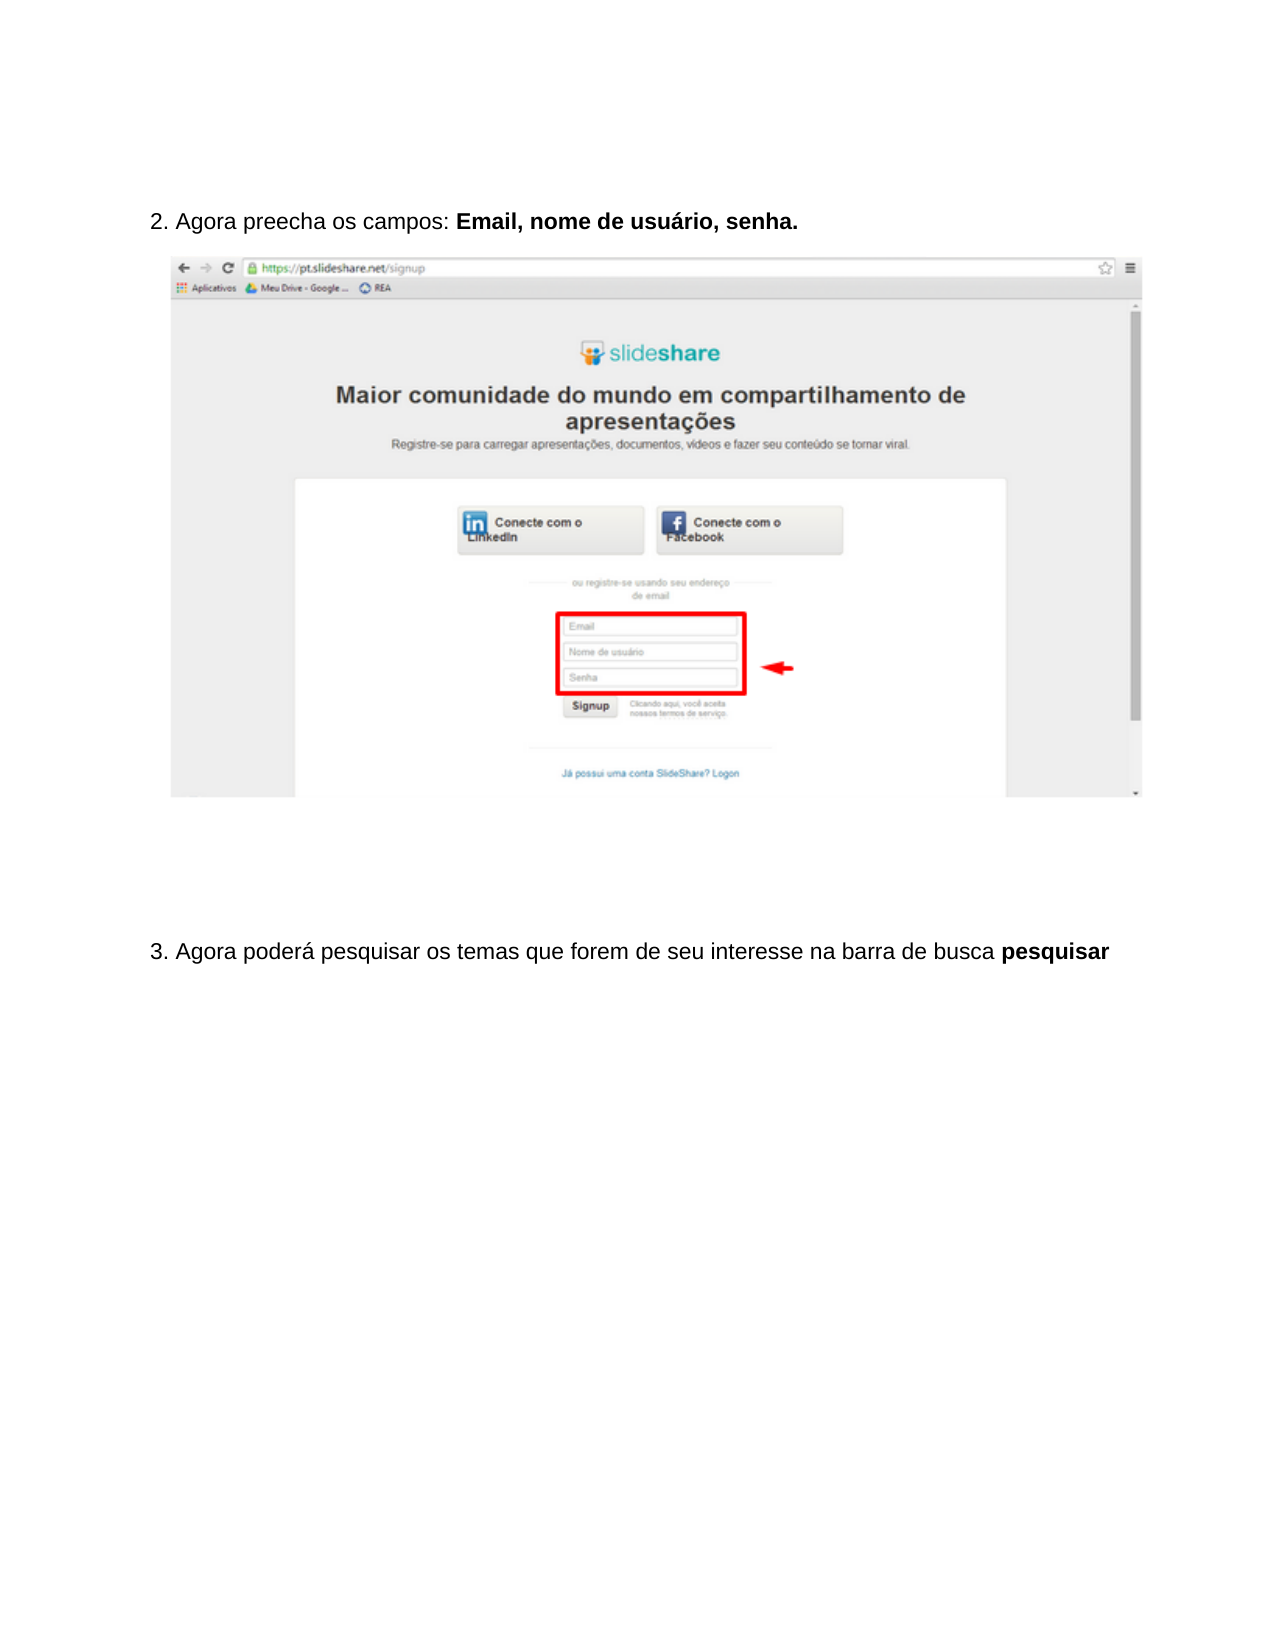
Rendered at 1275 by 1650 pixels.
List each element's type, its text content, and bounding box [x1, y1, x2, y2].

text 3. Agora poderá pesquisar os temas que forem de seu interesse na barra de busca pesquisar [150, 938, 1125, 964]
picture [168, 256, 1144, 799]
text 2. Agora preecha os campos: Email, nome de usuário, senha. [150, 209, 1125, 234]
